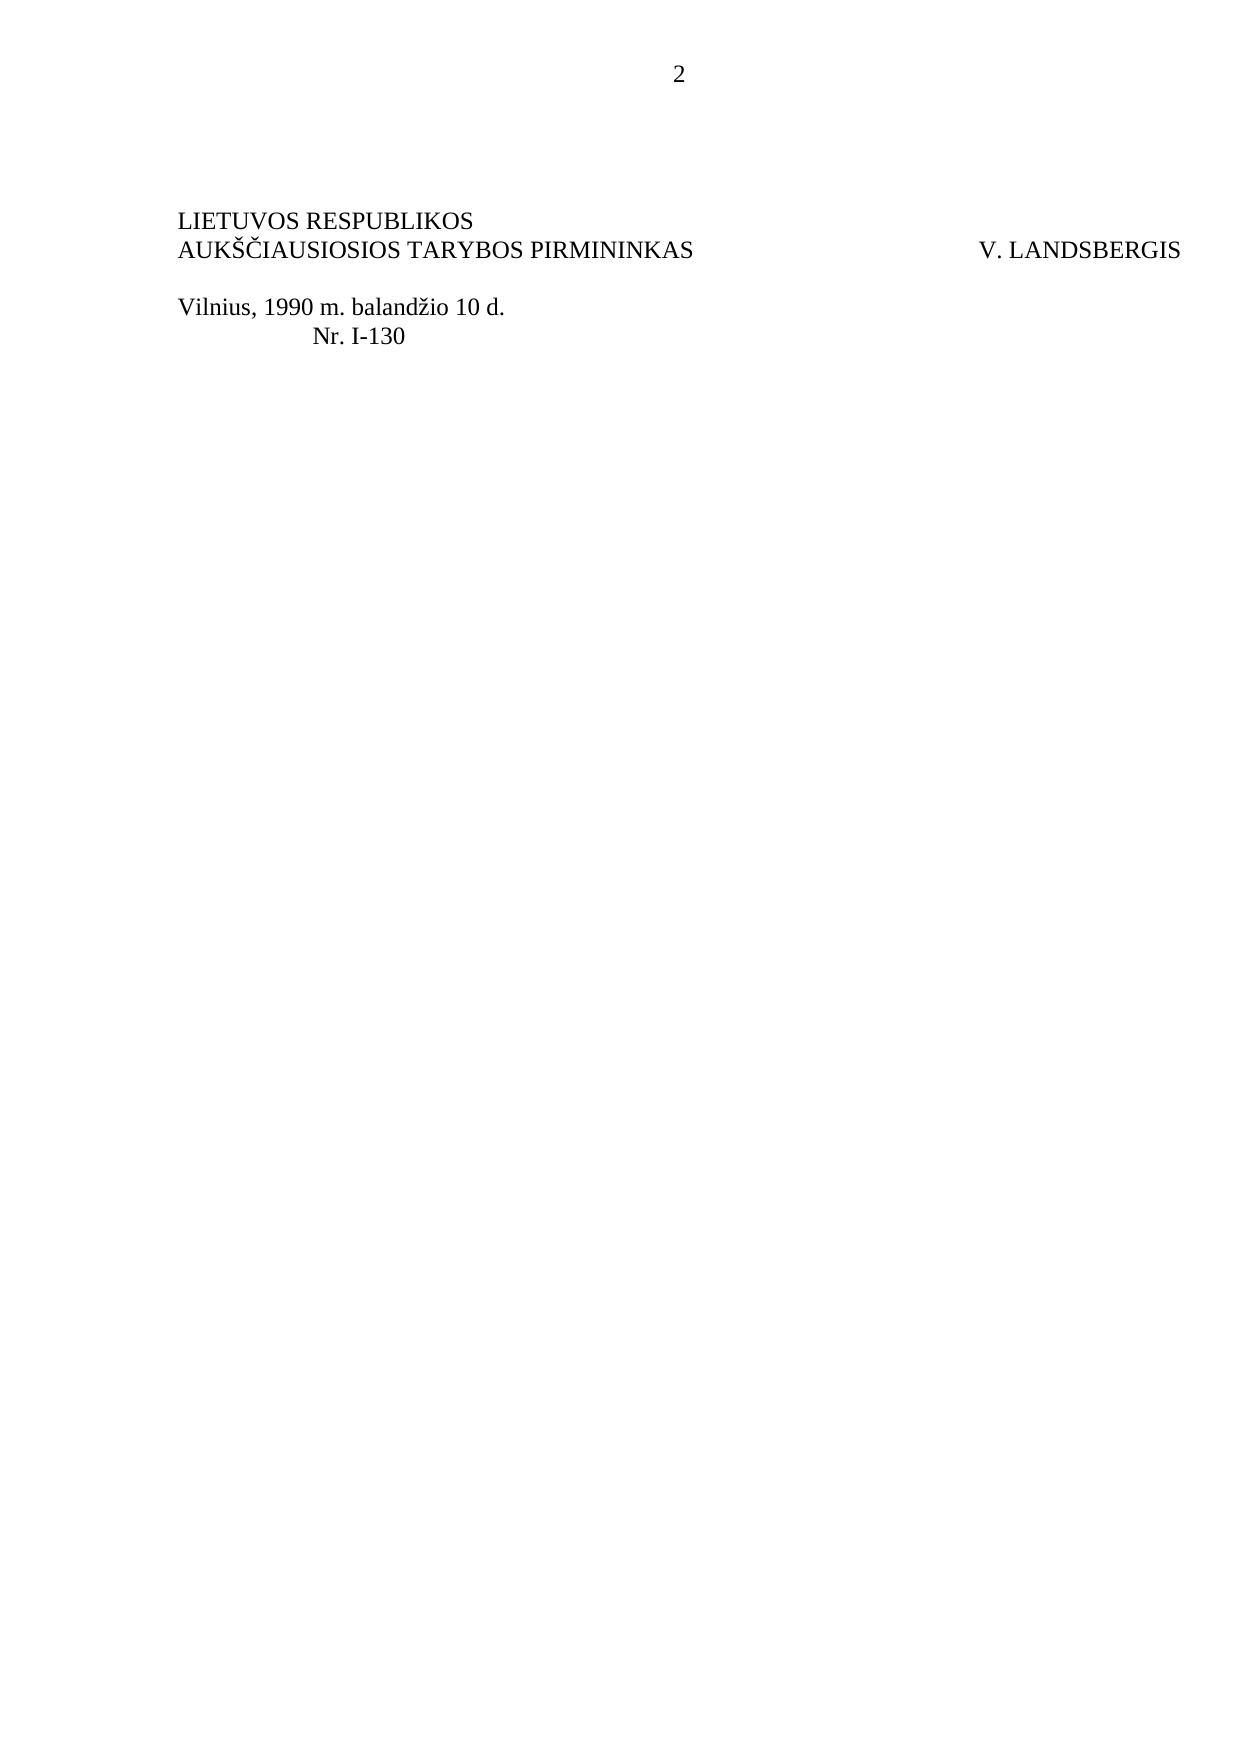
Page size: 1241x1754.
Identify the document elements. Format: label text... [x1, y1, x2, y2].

text Vilnius, 1990 m. balandžio 10 d. [177, 292, 1181, 321]
text Nr. I-130 [177, 321, 1181, 350]
text LIETUVOS RESPUBLIKOS [177, 206, 1181, 235]
text AUKŠČIAUSIOSIOS TARYBOS PIRMININKAS V. LANDSBERGIS [177, 235, 1181, 263]
